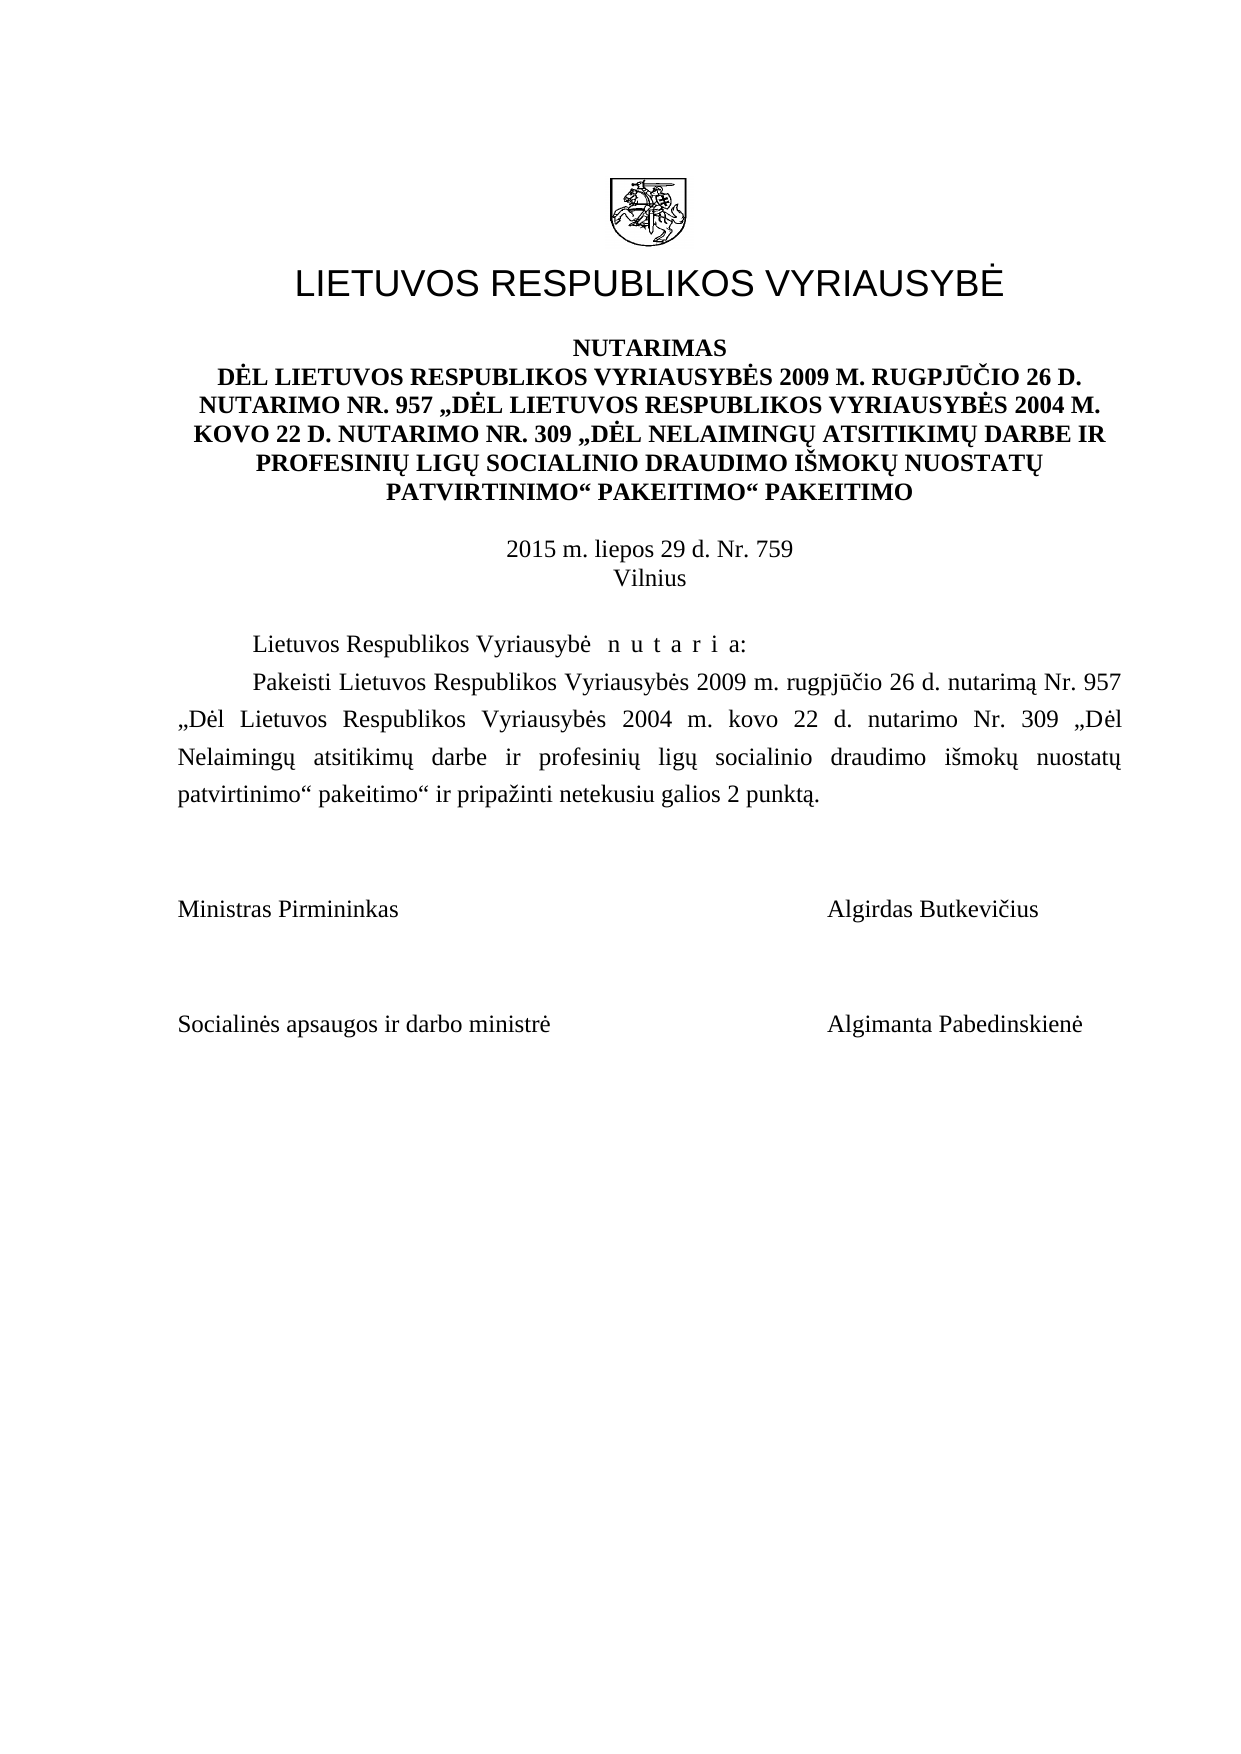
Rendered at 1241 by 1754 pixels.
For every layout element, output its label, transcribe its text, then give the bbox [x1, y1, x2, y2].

text nutarimas [177, 333, 1122, 362]
text Lietuvos Respublikos Vyriausybė nutaria: [177, 620, 1122, 658]
text Dėl LIETUVOS RESPUBLIKOS VYRIAUSYBĖS 2009 M. RUGPJŪČIO 26 D. NUTARIMO NR. 957 „DĖL LIETUVOS RESPUBLIKOS VYRIAUSYBĖS 2004 M. KOVO 22 D. NUTARIMO NR. 309 „DĖL NELAIMINGŲ ATSITIKIMŲ DARBE IR PROFESINIŲ LIGŲ SOCIALINIO DRAUDIMO IŠMOKŲ NUOSTATŲ PATVIRTINIMO“ PAKEITIMO“ PAKEITIMO [177, 362, 1122, 505]
text 2015 m. liepos 29 d. Nr. 759 Vilnius [177, 534, 1122, 592]
text Pakeisti Lietuvos Respublikos Vyriausybės 2009 m. rugpjūčio 26 d. nutarimą Nr. 957 „Dėl Lietuvos Respublikos Vyriausybės 2004 m. kovo 22 d. nutarimo Nr. 309 „Dėl Nelaimingų atsitikimų darbe ir profesinių ligų socialinio draudimo išmokų nuostatų patvirtinimo“ pakeitimo“ ir pripažinti netekusiu galios 2 punktą. [177, 658, 1122, 808]
text Socialinės apsaugos ir darbo ministrė Algimanta Pabedinskienė [177, 1009, 1122, 1038]
text Ministras Pirmininkas Algirdas Butkevičius [177, 894, 1122, 923]
text Lietuvos Respublikos Vyriausybė [177, 261, 1122, 304]
